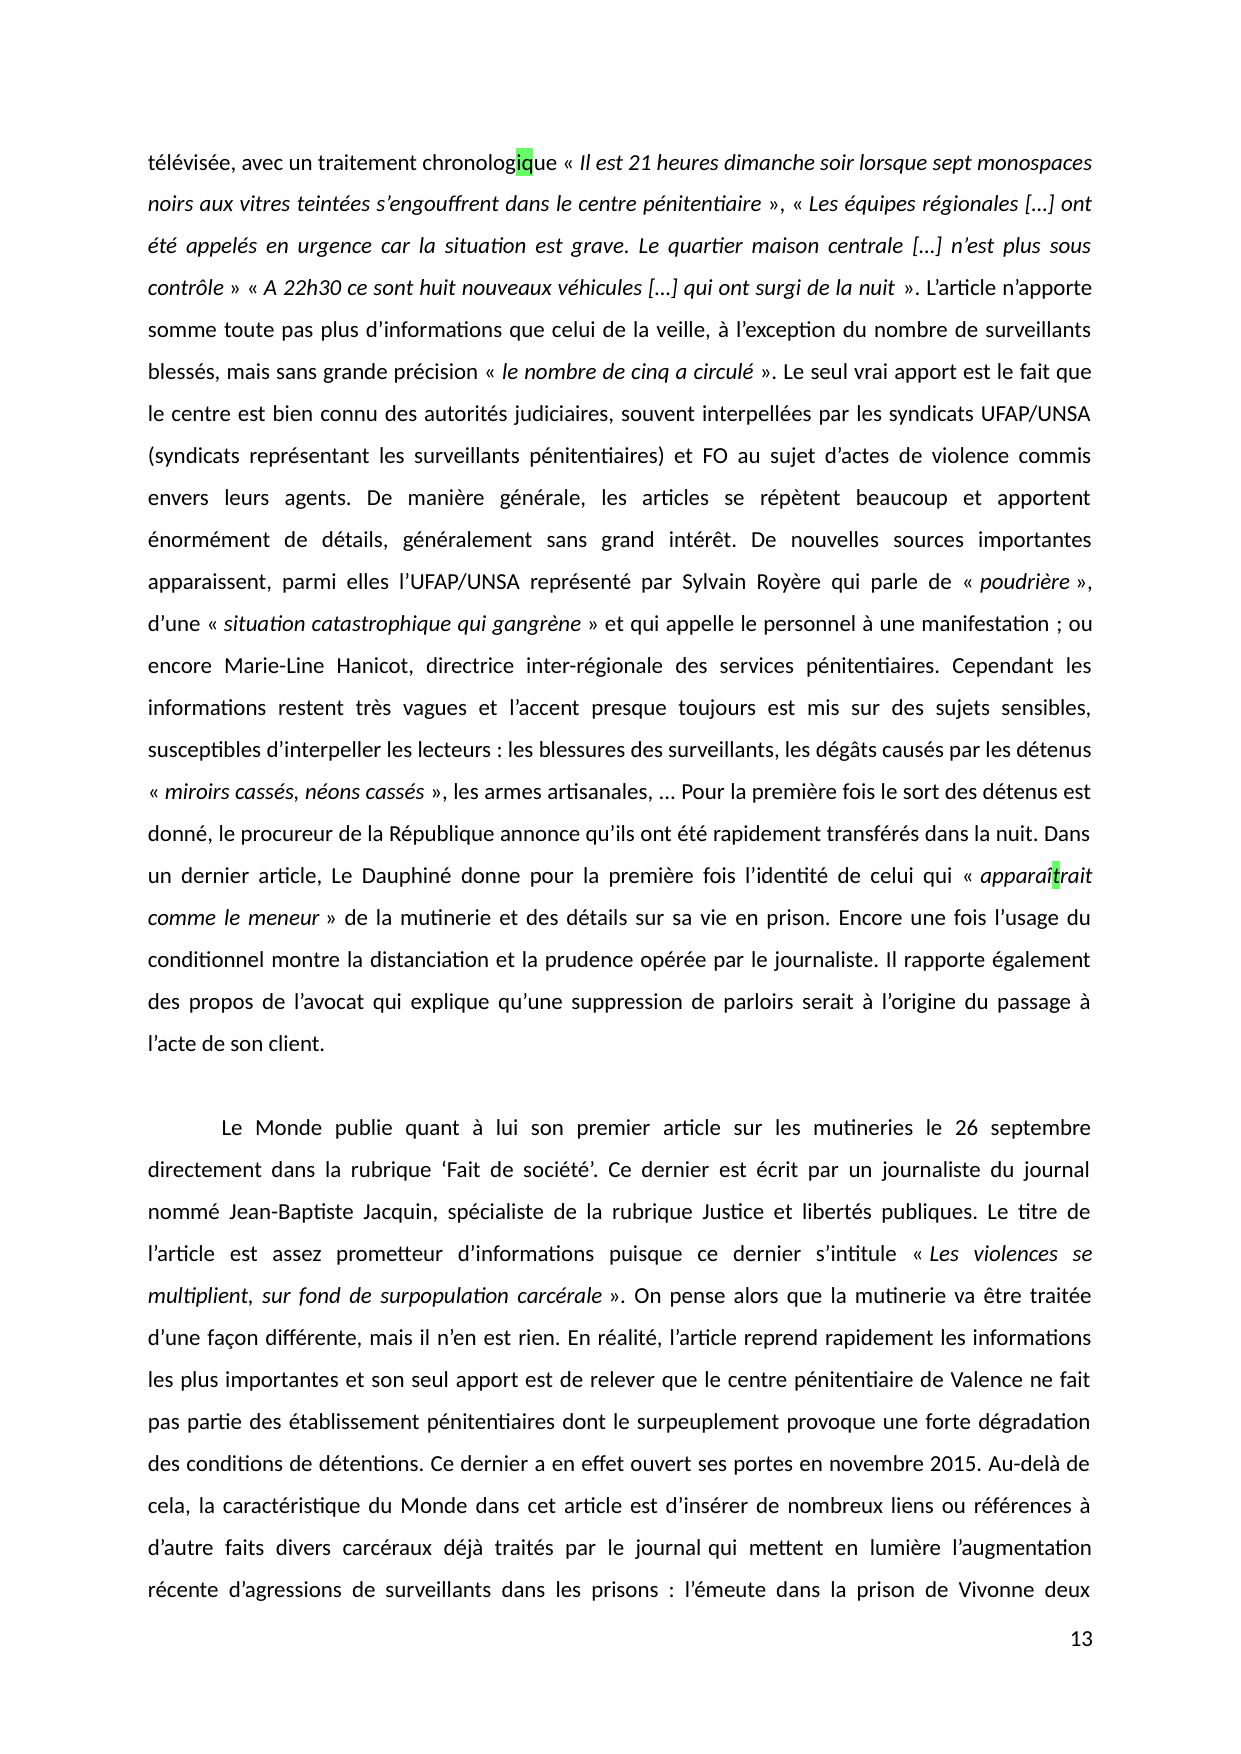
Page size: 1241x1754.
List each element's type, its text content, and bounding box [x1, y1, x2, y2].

text télévisée, avec un traitement chronologique « Il est 21 heures dimanche soir lorsque sept monospaces noirs aux vitres teintées s’engouffrent dans le centre pénitentiaire », « Les équipes régionales […] ont été appelés en urgence car la situation est grave. Le quartier maison centrale […] n’est plus sous contrôle » « A 22h30 ce sont huit nouveaux véhicules […] qui ont surgi de la nuit ». L’article n’apporte somme toute pas plus d’informations que celui de la veille, à l’exception du nombre de surveillants blessés, mais sans grande précision « le nombre de cinq a circulé ». Le seul vrai apport est le fait que le centre est bien connu des autorités judiciaires, souvent interpellées par les syndicats UFAP/UNSA (syndicats représentant les surveillants pénitentiaires) et FO au sujet d’actes de violence commis envers leurs agents. De manière générale, les articles se répètent beaucoup et apportent énormément de détails, généralement sans grand intérêt. De nouvelles sources importantes apparaissent, parmi elles l’UFAP/UNSA représenté par Sylvain Royère qui parle de « poudrière », d’une « situation catastrophique qui gangrène » et qui appelle le personnel à une manifestation ; ou encore Marie-Line Hanicot, directrice inter-régionale des services pénitentiaires. Cependant les informations restent très vagues et l’accent presque toujours est mis sur des sujets sensibles, susceptibles d’interpeller les lecteurs : les blessures des surveillants, les dégâts causés par les détenus « miroirs cassés, néons cassés », les armes artisanales, ... Pour la première fois le sort des détenus est donné, le procureur de la République annonce qu’ils ont été rapidement transférés dans la nuit. Dans un dernier article, Le Dauphiné donne pour la première fois l’identité de celui qui « apparaîtrait comme le meneur » de la mutinerie et des détails sur sa vie en prison. Encore une fois l’usage du conditionnel montre la distanciation et la prudence opérée par le journaliste. Il rapporte également des propos de l’avocat qui explique qu’une suppression de parloirs serait à l’origine du passage à l’acte de son client. [148, 148, 1093, 1057]
text Le Monde publie quant à lui son premier article sur les mutineries le 26 septembre directement dans la rubrique ‘Fait de société’. Ce dernier est écrit par un journaliste du journal nommé Jean-Baptiste Jacquin, spécialiste de la rubrique Justice et libertés publiques. Le titre de l’article est assez prometteur d’informations puisque ce dernier s’intitule « Les violences se multiplient, sur fond de surpopulation carcérale ». On pense alors que la mutinerie va être traitée d’une façon différente, mais il n’en est rien. En réalité, l’article reprend rapidement les informations les plus importantes et son seul apport est de relever que le centre pénitentiaire de Valence ne fait pas partie des établissement pénitentiaires dont le surpeuplement provoque une forte dégradation des conditions de détentions. Ce dernier a en effet ouvert ses portes en novembre 2015. Au-delà de cela, la caractéristique du Monde dans cet article est d’insérer de nombreux liens ou références à d’autre faits divers carcéraux déjà traités par le journal qui mettent en lumière l’augmentation récente d’agressions de surveillants dans les prisons : l’émeute dans la prison de Vivonne deux [148, 1113, 1093, 1603]
